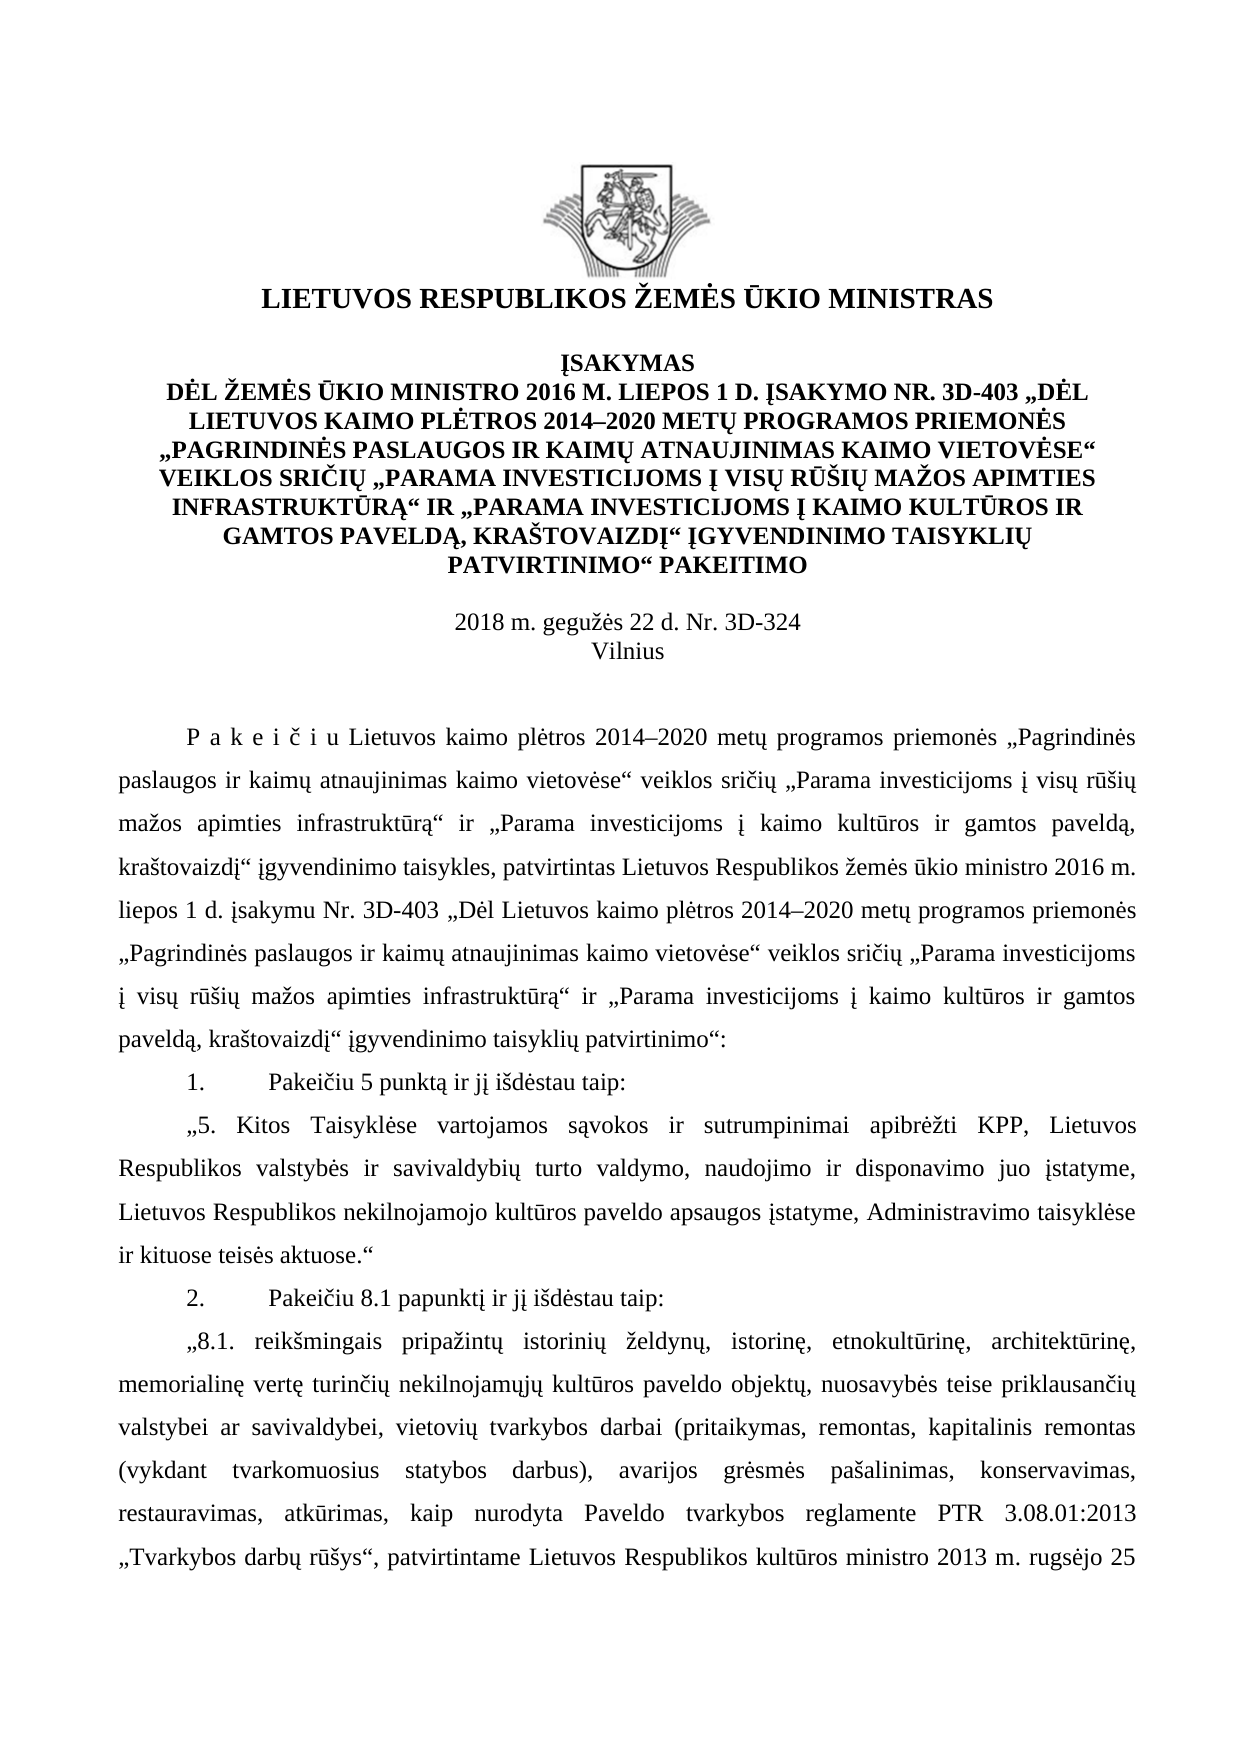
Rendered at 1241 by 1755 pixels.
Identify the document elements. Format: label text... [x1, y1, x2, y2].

text 2018 m. gegužės 22 d. Nr. 3D-324 [118, 607, 1137, 636]
text DĖL ŽEMĖS ŪKIO MINISTRO 2016 M. LIEPOS 1 D. ĮSAKYMO NR. 3D-403 „DĖL LIETUVOS KAIMO PLĖTROS 2014–2020 METŲ PROGRAMOS PRIEMONĖS „PAGRINDINĖS PASLAUGOS IR KAIMŲ ATNAUJINIMAS KAIMO VIETOVĖSE“ VEIKLOS SRIČIŲ „PARAMA INVESTICIJOMS Į VISŲ RŪŠIŲ MAŽOS APIMTIES INFRASTRUKTŪRĄ“ IR „PARAMA INVESTICIJOMS Į KAIMO KULTŪROS IR GAMTOS PAVELDĄ, KRAŠTOVAIZDĮ“ ĮGYVENDINIMO TAISYKLIŲ PATVIRTINIMO“ PAKEITIMO [118, 377, 1137, 578]
text Vilnius [118, 636, 1137, 665]
text 2. Pakeičiu 8.1 papunktį ir jį išdėstau taip: [118, 1283, 1137, 1312]
text 1. Pakeičiu 5 punktą ir jį išdėstau taip: [118, 1067, 1137, 1096]
text LIETUVOS RESPUBLIKOS ŽEMĖS ŪKIO MINISTRAS [118, 281, 1137, 315]
text P a k e i č i u Lietuvos kaimo plėtros 2014–2020 metų programos priemonės „Pagrindinės paslaugos ir kaimų atnaujinimas kaimo vietovėse“ veiklos sričių „Parama investicijoms į visų rūšių mažos apimties infrastruktūrą“ ir „Parama investicijoms į kaimo kultūros ir gamtos paveldą, kraštovaizdį“ įgyvendinimo taisykles, patvirtintas Lietuvos Respublikos žemės ūkio ministro 2016 m. liepos 1 d. įsakymu Nr. 3D-403 „Dėl Lietuvos kaimo plėtros 2014–2020 metų programos priemonės „Pagrindinės paslaugos ir kaimų atnaujinimas kaimo vietovėse“ veiklos sričių „Parama investicijoms į visų rūšių mažos apimties infrastruktūrą“ ir „Parama investicijoms į kaimo kultūros ir gamtos paveldą, kraštovaizdį“ įgyvendinimo taisyklių patvirtinimo“: [118, 722, 1137, 1053]
text „5. Kitos Taisyklėse vartojamos sąvokos ir sutrumpinimai apibrėžti KPP, Lietuvos Respublikos valstybės ir savivaldybių turto valdymo, naudojimo ir disponavimo juo įstatyme, Lietuvos Respublikos nekilnojamojo kultūros paveldo apsaugos įstatyme, Administravimo taisyklėse ir kituose teisės aktuose.“ [118, 1110, 1137, 1268]
text „8.1. reikšmingais pripažintų istorinių želdynų, istorinę, etnokultūrinę, architektūrinę, memorialinę vertę turinčių nekilnojamųjų kultūros paveldo objektų, nuosavybės teise priklausančių valstybei ar savivaldybei, vietovių tvarkybos darbai (pritaikymas, remontas, kapitalinis remontas (vykdant tvarkomuosius statybos darbus), avarijos grėsmės pašalinimas, konservavimas, restauravimas, atkūrimas, kaip nurodyta Paveldo tvarkybos reglamente PTR 3.08.01:2013 „Tvarkybos darbų rūšys“, patvirtintame Lietuvos Respublikos kultūros ministro 2013 m. rugsėjo 25 [118, 1326, 1137, 1570]
text ĮSAKYMAS [118, 348, 1137, 377]
